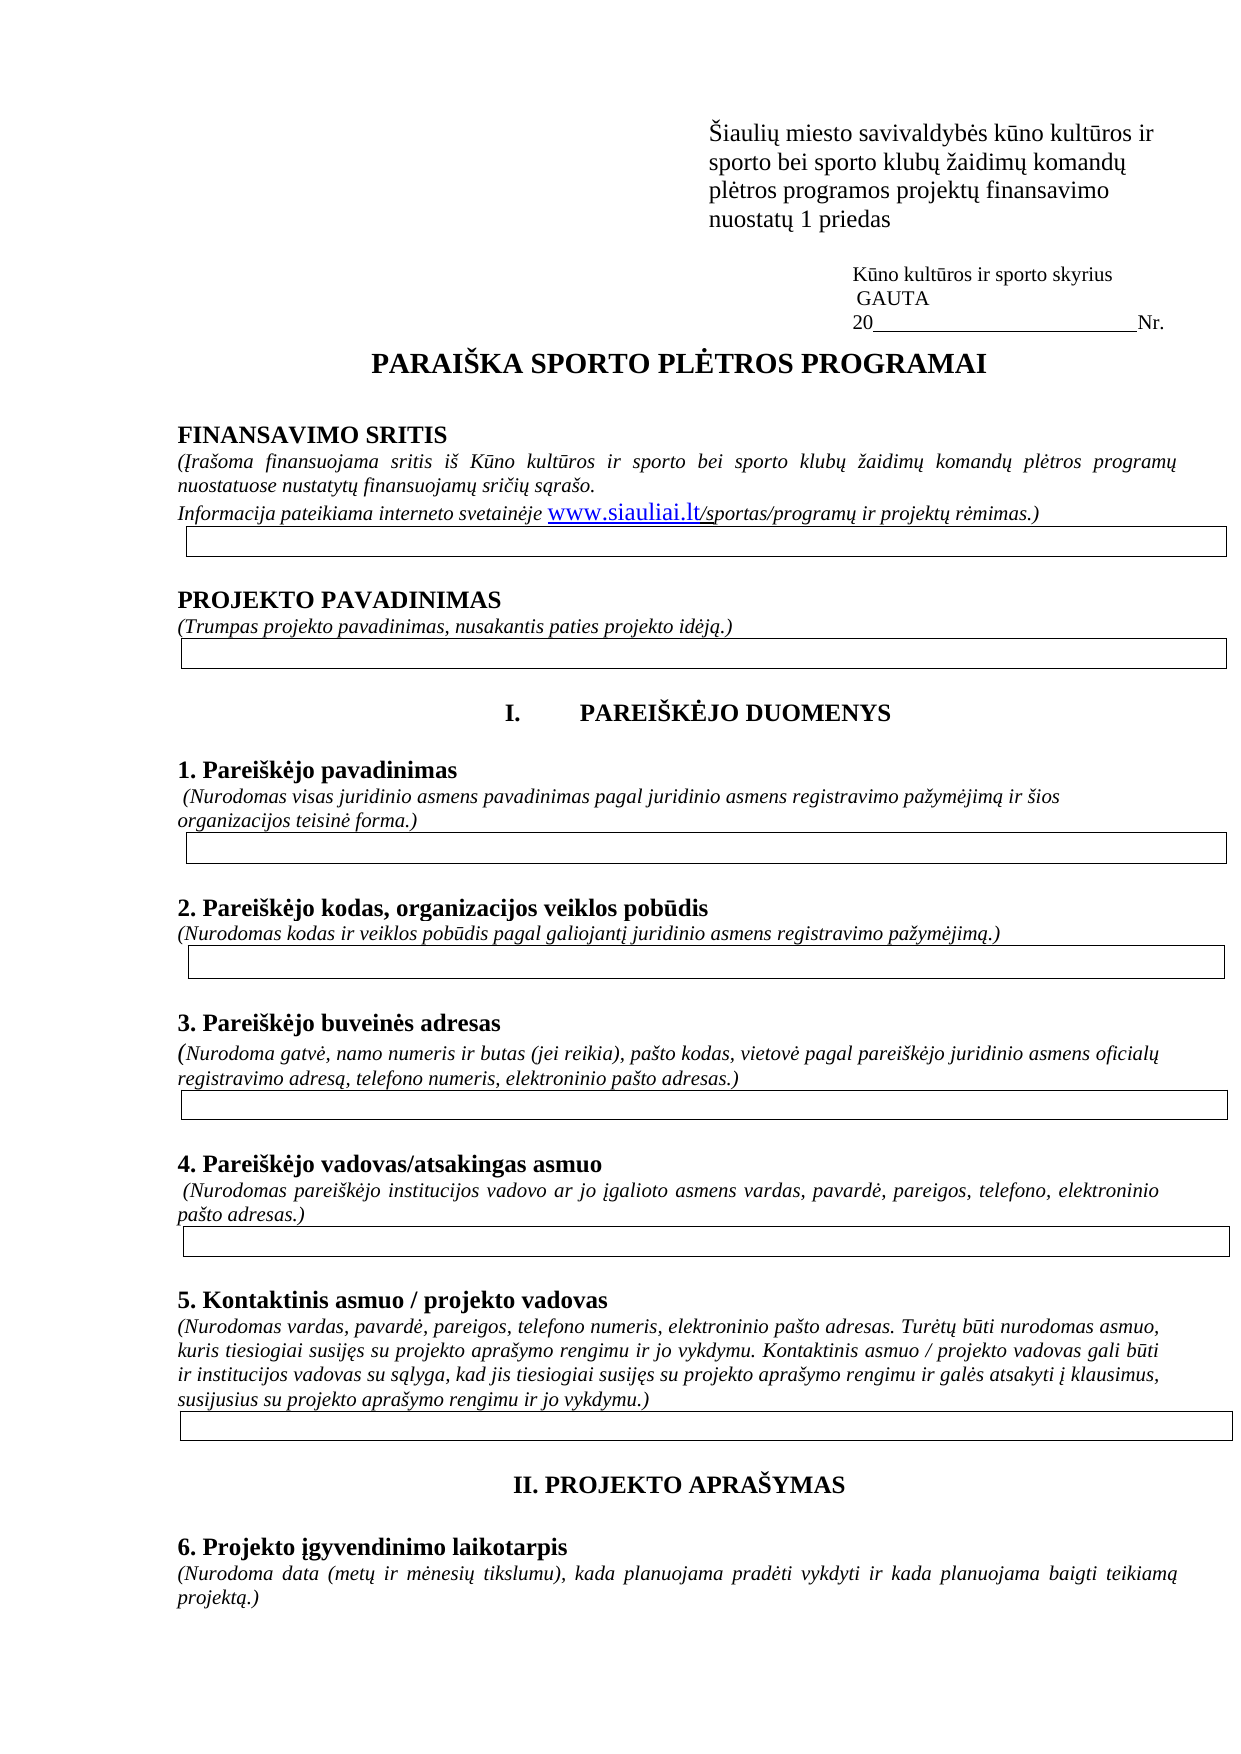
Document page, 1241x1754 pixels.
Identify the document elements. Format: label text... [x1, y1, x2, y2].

text (Nurodomas kodas ir veiklos pobūdis pagal galiojantį juridinio asmens registravimo pažymėjimą.) [177, 921, 1162, 945]
text 1. Pareiškėjo pavadinimas [177, 755, 1181, 784]
text (Nurodoma data (metų ir mėnesių tikslumu), kada planuojama pradėti vykdyti ir kada planuojama baigti teikiamą projektą.) [177, 1561, 1181, 1609]
text (Nurodomas visas juridinio asmens pavadinimas pagal juridinio asmens registravimo pažymėjimą ir šios organizacijos teisinė forma.) [177, 784, 1181, 832]
text (Nurodomas vardas, pavardė, pareigos, telefono numeris, elektroninio pašto adresas. Turėtų būti nurodomas asmuo, kuris tiesiogiai susijęs su projekto aprašymo rengimu ir jo vykdymu. Kontaktinis asmuo / projekto vadovas gali būti ir institucijos vadovas su sąlyga, kad jis tiesiogiai susijęs su projekto aprašymo rengimu ir galės atsakyti į klausimus, susijusius su projekto aprašymo rengimu ir jo vykdymu.) [177, 1314, 1162, 1411]
table_header [182, 1091, 1227, 1119]
text PROJEKTO PAVADINIMAS [177, 586, 1181, 614]
text (Nurodomas pareiškėjo institucijos vadovo ar jo įgalioto asmens vardas, pavardė, pareigos, telefono, elektroninio pašto adresas.) [177, 1178, 1162, 1226]
text (Nurodoma gatvė, namo numeris ir butas (jei reikia), pašto kodas, vietovė pagal pareiškėjo juridinio asmens oficialų registravimo adresą, telefono numeris, elektroninio pašto adresas.) [177, 1037, 1162, 1089]
text 4. Pareiškėjo vadovas/atsakingas asmuo [177, 1149, 1162, 1178]
text II. PROJEKTO APRAŠYMAS [177, 1470, 1181, 1499]
text 6. Projekto įgyvendinimo laikotarpis [177, 1532, 1181, 1561]
text 20 Nr. [177, 310, 1181, 334]
text Informacija pateikiama interneto svetainėje www.siauliai.lt/sportas/programų ir projektų rėmimas.) [177, 497, 1181, 526]
text PARAIŠKA SPORTO PLĖTROS PROGRAMAI [177, 346, 1181, 379]
text (Įrašoma finansuojama sritis iš Kūno kultūros ir sporto bei sporto klubų žaidimų komandų plėtros programų nuostatuose nustatytų finansuojamų sričių sąrašo. [177, 449, 1181, 497]
table_header [182, 639, 1226, 668]
text 5. Kontaktinis asmuo / projekto vadovas [177, 1286, 1162, 1314]
text FINANSAVIMO SRITIS [177, 420, 1181, 449]
table_header [187, 833, 1226, 863]
table_header [187, 527, 1226, 556]
table_header [189, 946, 1224, 978]
text Kūno kultūros ir sporto skyrius GAUTA [852, 262, 1181, 310]
text 3. Pareiškėjo buveinės adresas [177, 1008, 1162, 1037]
table_header [181, 1412, 1232, 1440]
table_header [184, 1227, 1229, 1256]
text I. PAREIŠKĖJO DUOMENYS [215, 698, 1181, 727]
text Šiaulių miesto savivaldybės kūno kultūros ir sporto bei sporto klubų žaidimų komandų plėtros programos projektų finansavimo nuostatų 1 priedas [709, 118, 1181, 233]
text (Trumpas projekto pavadinimas, nusakantis paties projekto idėją.) [177, 614, 1181, 638]
text 2. Pareiškėjo kodas, organizacijos veiklos pobūdis [177, 893, 1162, 921]
